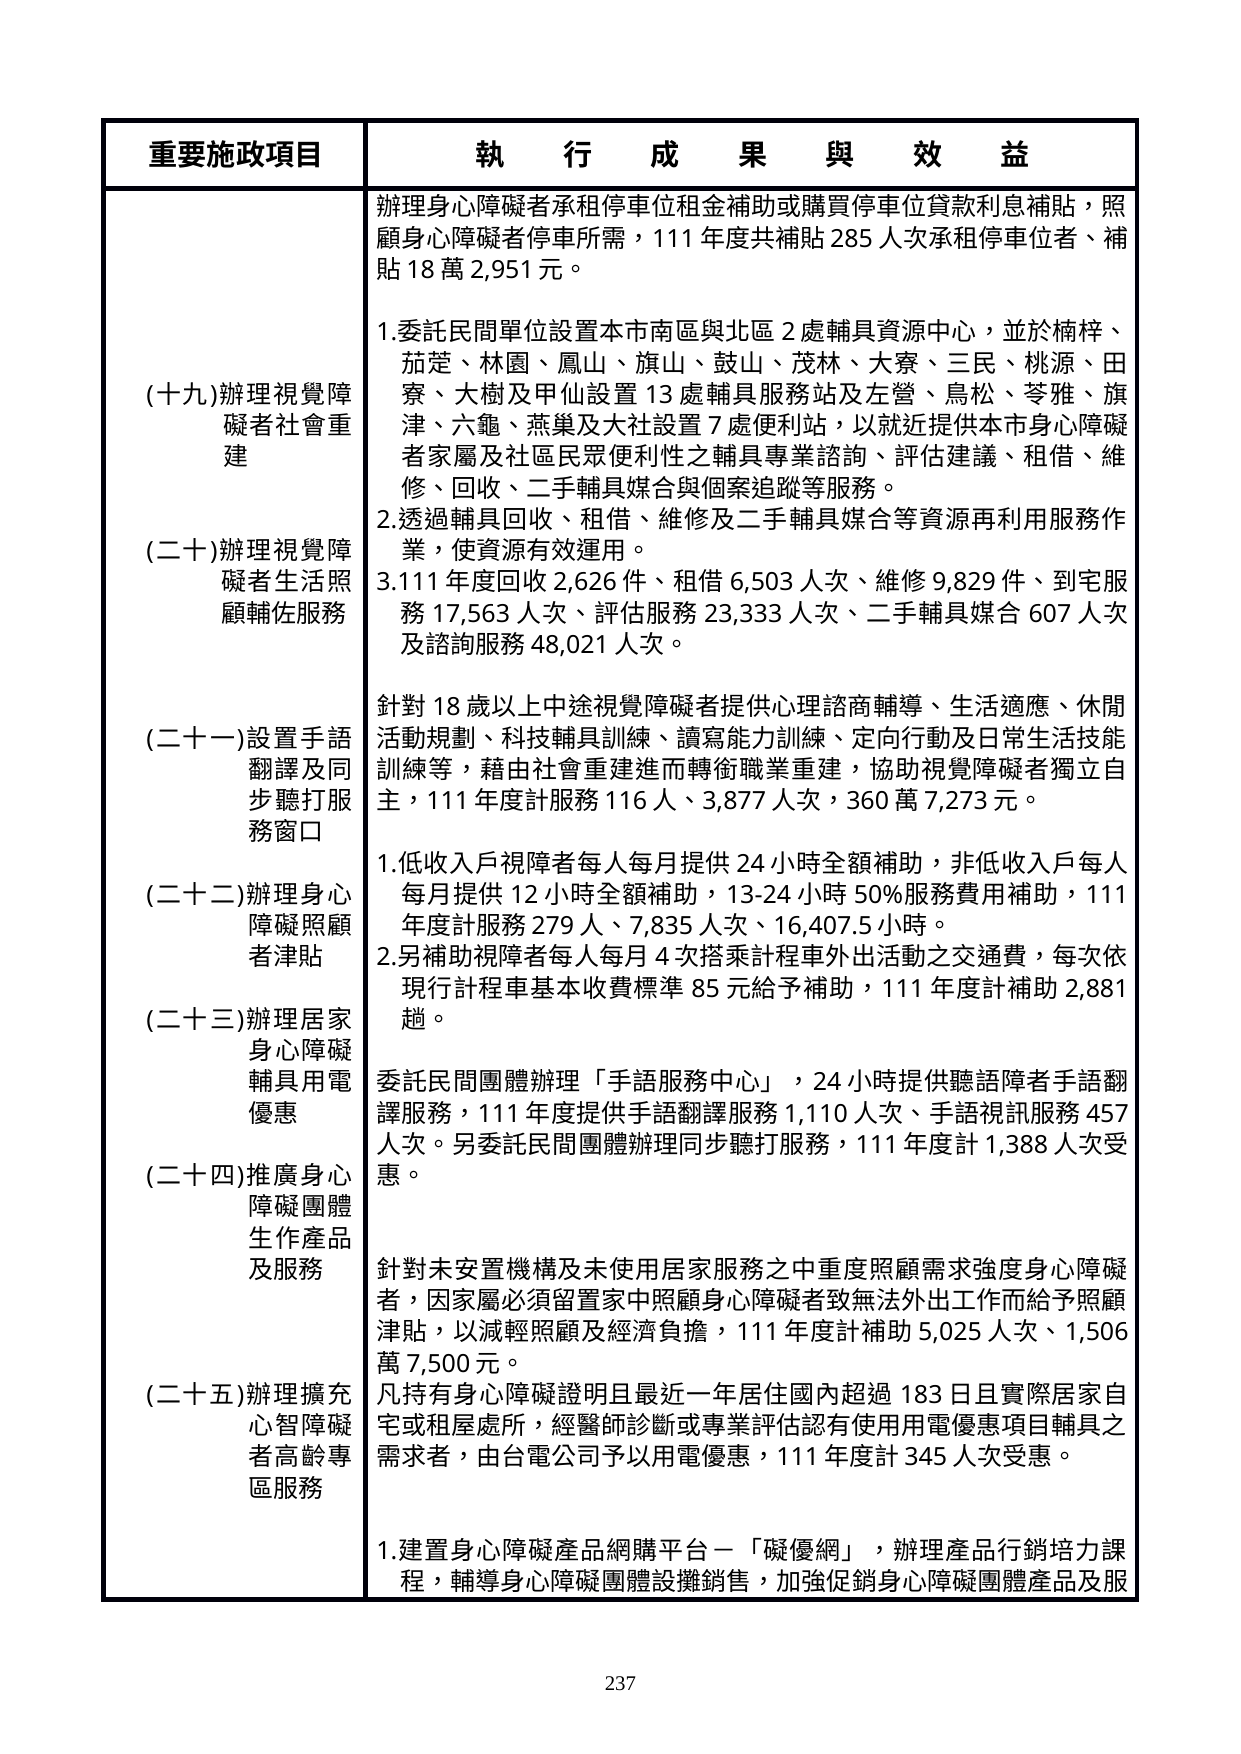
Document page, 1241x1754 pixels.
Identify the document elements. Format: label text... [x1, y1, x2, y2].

table_cell (十九)辦理視覺障礙者社會重建 (二十)辦理視覺障礙者生活照顧輔佐服務 (二十一)設置手語翻譯及同步聽打服務窗口 (二十二)辦理身心障礙照顧者津貼 (二十三)辦理居家身心障礙輔具用電優惠 (二十四)推廣身心障礙團體生作產品及服務 (二十五)辦理擴充心智障礙者高齡專區服務 [106, 191, 363, 1597]
table_header 執 行 成 果 與 效 益 [368, 123, 1135, 186]
table_cell 辦理身心障礙者承租停車位租金補助或購買停車位貸款利息補貼，照顧身心障礙者停車所需，111年度共補貼285人次承租停車位者、補貼18萬2,951元。 1.委託民間單位設置本市南區與北區2處輔具資源中心，並於楠梓、茄萣、林園、鳳山、旗山、鼓山、茂林、大寮、三民、桃源、田寮、大樹及甲仙設置13處輔具服務站及左營、鳥松、苓雅、旗津、六龜、燕巢及大社設置7處便利站，以就近提供本市身心障礙者家屬及社區民眾便利性之輔具專業諮詢、評估建議、租借、維修、回收、二手輔具媒合與個案追蹤等服務。 2.透過輔具回收、租借、維修及二手輔具媒合等資源再利用服務作業，使資源有效運用。 3.111年度回收2,626件、租借6,503人次、維修9,829件、到宅服務17,563人次、評估服務23,333人次、二手輔具媒合607人次及諮詢服務48,021人次。 針對18歲以上中途視覺障礙者提供心理諮商輔導、生活適應、休閒活動規劃、科技輔具訓練、讀寫能力訓練、定向行動及日常生活技能訓練等，藉由社會重建進而轉銜職業重建，協助視覺障礙者獨立自主，111年度計服務116人、3,877人次，360萬7,273元。 1.低收入戶視障者每人每月提供24小時全額補助，非低收入戶每人每月提供12小時全額補助，13-24小時50%服務費用補助，111年度計服務279人、7,835人次、16,407.5小時。 2.另補助視障者每人每月4次搭乘計程車外出活動之交通費，每次依現行計程車基本收費標準85元給予補助，111年度計補助2,881趟。 委託民間團體辦理「手語服務中心」，24小時提供聽語障者手語翻譯服務，111年度提供手語翻譯服務1,110人次、手語視訊服務457人次。另委託民間團體辦理同步聽打服務，111年度計1,388人次受惠。 針對未安置機構及未使用居家服務之中重度照顧需求強度身心障礙者，因家屬必須留置家中照顧身心障礙者致無法外出工作而給予照顧津貼，以減輕照顧及經濟負擔，111年度計補助5,025人次、1,506萬7,500元。 凡持有身心障礙證明且最近一年居住國內超過183日且實際居家自宅或租屋處所，經醫師診斷或專業評估認有使用用電優惠項目輔具之需求者，由台電公司予以用電優惠，111年度計345人次受惠。 1.建置身心障礙產品網購平台－「礙優網」，辦理產品行銷培力課程，輔導身心障礙團體設攤銷售，加強促銷身心障礙團體產品及服 [368, 191, 1135, 1597]
table_header 重要施政項目 [106, 123, 363, 186]
